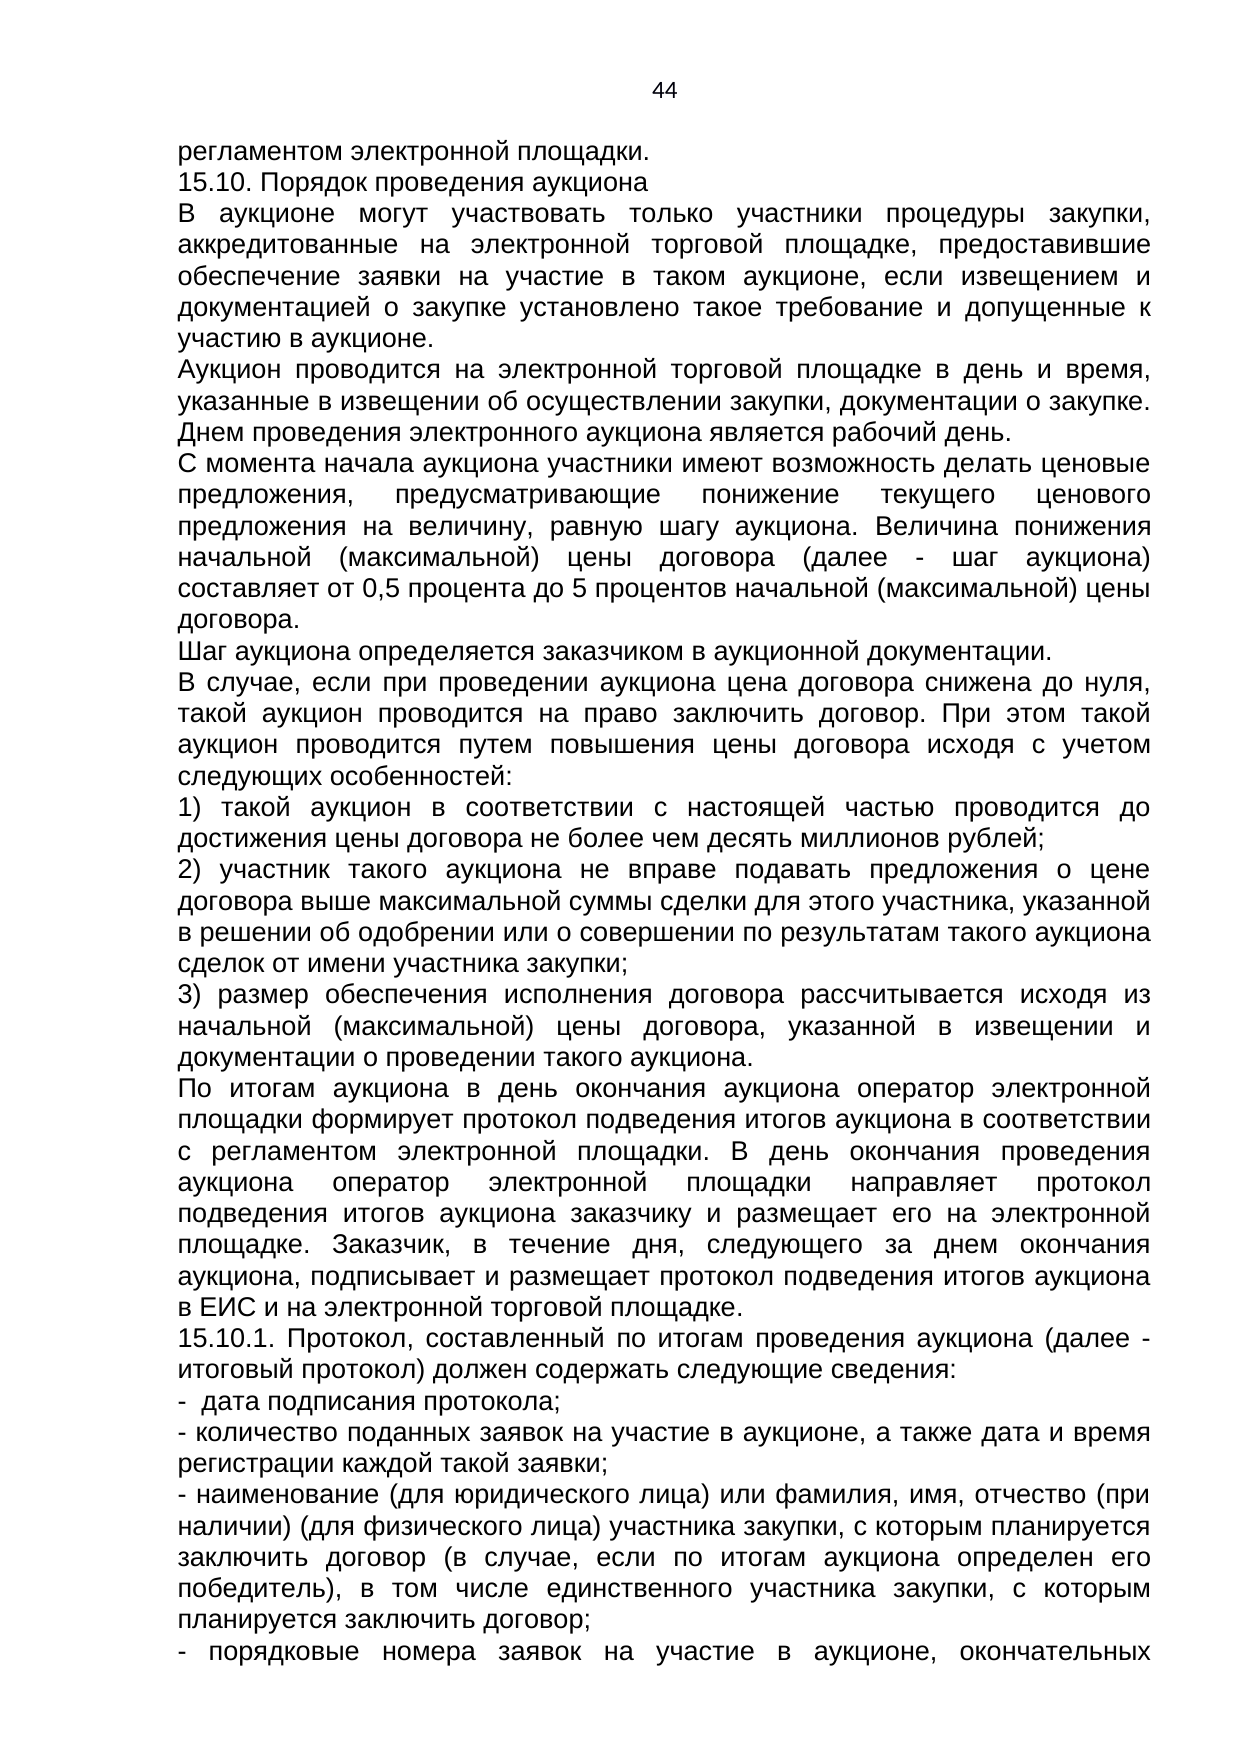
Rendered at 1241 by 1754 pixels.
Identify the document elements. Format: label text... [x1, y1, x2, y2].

text По итогам аукциона в день окончания аукциона оператор электронной площадки формирует протокол подведения итогов аукциона в соответствии с регламентом электронной площадки. В день окончания проведения аукциона оператор электронной площадки направляет протокол подведения итогов аукциона заказчику и размещает его на электронной площадке. Заказчик, в течение дня, следующего за днем окончания аукциона, подписывает и размещает протокол подведения итогов аукциона в ЕИС и на электронной торговой площадке. [177, 1072, 1152, 1322]
text - наименование (для юридического лица) или фамилия, имя, отчество (при наличии) (для физического лица) участника закупки, с которым планируется заключить договор (в случае, если по итогам аукциона определен его победитель), в том числе единственного участника закупки, с которым планируется заключить договор; [177, 1478, 1152, 1635]
text В случае, если при проведении аукциона цена договора снижена до нуля, такой аукцион проводится на право заключить договор. При этом такой аукцион проводится путем повышения цены договора исходя с учетом следующих особенностей: [177, 666, 1152, 791]
text 15.10. Порядок проведения аукциона [177, 166, 1152, 197]
text - дата подписания протокола; [177, 1385, 1152, 1416]
text - порядковые номера заявок на участие в аукционе, окончательных [177, 1635, 1152, 1666]
text - количество поданных заявок на участие в аукционе, а также дата и время регистрации каждой такой заявки; [177, 1416, 1152, 1478]
text С момента начала аукциона участники имеют возможность делать ценовые предложения, предусматривающие понижение текущего ценового предложения на величину, равную шагу аукциона. Величина понижения начальной (максимальной) цены договора (далее - шаг аукциона) составляет от 0,5 процента до 5 процентов начальной (максимальной) цены договора. [177, 447, 1152, 635]
text 2) участник такого аукциона не вправе подавать предложения о цене договора выше максимальной суммы сделки для этого участника, указанной в решении об одобрении или о совершении по результатам такого аукциона сделок от имени участника закупки; [177, 853, 1152, 978]
text регламентом электронной площадки. [177, 135, 1152, 166]
text В аукционе могут участвовать только участники процедуры закупки, аккредитованные на электронной торговой площадке, предоставившие обеспечение заявки на участие в таком аукционе, если извещением и документацией о закупке установлено такое требование и допущенные к участию в аукционе. [177, 197, 1152, 353]
text 3) размер обеспечения исполнения договора рассчитывается исходя из начальной (максимальной) цены договора, указанной в извещении и документации о проведении такого аукциона. [177, 978, 1152, 1072]
text Шаг аукциона определяется заказчиком в аукционной документации. [177, 635, 1152, 666]
text 15.10.1. Протокол, составленный по итогам проведения аукциона (далее - итоговый протокол) должен содержать следующие сведения: [177, 1322, 1152, 1385]
text Аукцион проводится на электронной торговой площадке в день и время, указанные в извещении об осуществлении закупки, документации о закупке. Днем проведения электронного аукциона является рабочий день. [177, 353, 1152, 447]
text 1) такой аукцион в соответствии с настоящей частью проводится до достижения цены договора не более чем десять миллионов рублей; [177, 791, 1152, 853]
